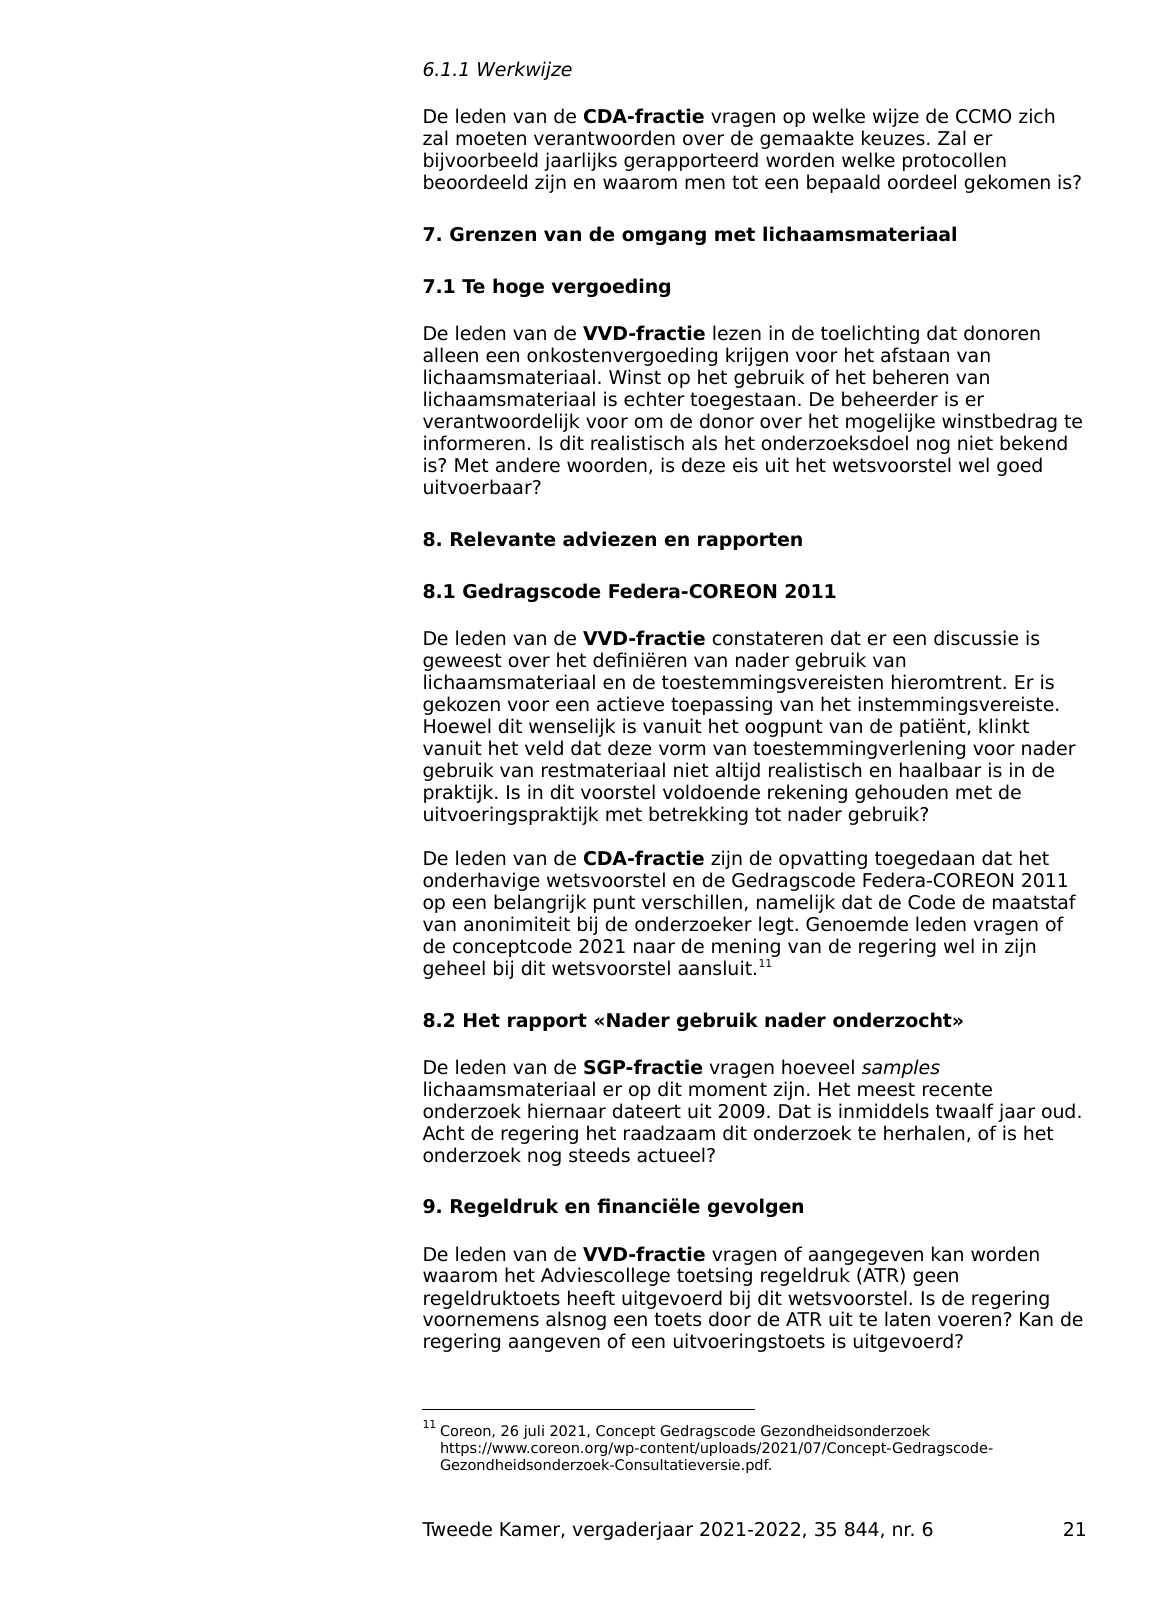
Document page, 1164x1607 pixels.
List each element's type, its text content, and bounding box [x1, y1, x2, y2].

text De leden van de VVD-fractie constateren dat er een discussie is geweest over het definiëren van nader gebruik van lichaamsmateriaal en de toestemmingsvereisten hieromtrent. Er is gekozen voor een actieve toepassing van het instemmingsvereiste. Hoewel dit wenselijk is vanuit het oogpunt van de patiënt, klinkt vanuit het veld dat deze vorm van toestemmingverlening voor nader gebruik van restmateriaal niet altijd realistisch en haalbaar is in de praktijk. Is in dit voorstel voldoende rekening gehouden met de uitvoeringspraktijk met betrekking tot nader gebruik? [422, 628, 1087, 826]
text De leden van de VVD-fractie vragen of aangegeven kan worden waarom het Adviescollege toetsing regeldruk (ATR) geen regeldruktoets heeft uitgevoerd bij dit wetsvoorstel. Is de regering voornemens alsnog een toets door de ATR uit te laten voeren? Kan de regering aangeven of een uitvoeringstoets is uitgevoerd? [422, 1243, 1087, 1353]
text Coreon, 26 juli 2021, Concept Gedragscode Gezondheidsonderzoek https://www.coreon.org/wp-content/uploads/2021/07/Concept-Gedragscode-Gezondheidsonderzoek-Consultatieversie.pdf. [422, 1418, 1087, 1474]
text De leden van de VVD-fractie lezen in de toelichting dat donoren alleen een onkostenvergoeding krijgen voor het afstaan van lichaamsmateriaal. Winst op het gebruik of het beheren van lichaamsmateriaal is echter toegestaan. De beheerder is er verantwoordelijk voor om de donor over het mogelijke winstbedrag te informeren. Is dit realistisch als het onderzoeksdoel nog niet bekend is? Met andere woorden, is deze eis uit het wetsvoorstel wel goed uitvoerbaar? [422, 323, 1087, 499]
subtitle 7.1 Te hoge vergoeding [422, 276, 1087, 298]
text De leden van de CDA-fractie zijn de opvatting toegedaan dat het onderhavige wetsvoorstel en de Gedragscode Federa-COREON 2011 op een belangrijk punt verschillen, namelijk dat de Code de maatstaf van anonimiteit bij de onderzoeker legt. Genoemde leden vragen of de conceptcode 2021 naar de mening van de regering wel in zijn geheel bij dit wetsvoorstel aansluit. [422, 848, 1087, 979]
text De leden van de CDA-fractie vragen op welke wijze de CCMO zich zal moeten verantwoorden over de gemaakte keuzes. Zal er bijvoorbeeld jaarlijks gerapporteerd worden welke protocollen beoordeeld zijn en waarom men tot een bepaald oordeel gekomen is? [422, 106, 1087, 194]
text De leden van de SGP-fractie vragen hoeveel samples lichaamsmateriaal er op dit moment zijn. Het meest recente onderzoek hiernaar dateert uit 2009. Dat is inmiddels twaalf jaar oud. Acht de regering het raadzaam dit onderzoek te herhalen, of is het onderzoek nog steeds actueel? [422, 1057, 1087, 1166]
subtitle 8.2 Het rapport «Nader gebruik nader onderzocht» [422, 1009, 1087, 1032]
subtitle 8. Relevante adviezen en rapporten [422, 529, 1087, 551]
subtitle 8.1 Gedragscode Federa-COREON 2011 [422, 581, 1087, 603]
subtitle 9. Regeldruk en financiële gevolgen [422, 1196, 1087, 1218]
subtitle 6.1.1 Werkwijze [422, 59, 1087, 81]
subtitle 7. Grenzen van de omgang met lichaamsmateriaal [422, 224, 1087, 246]
